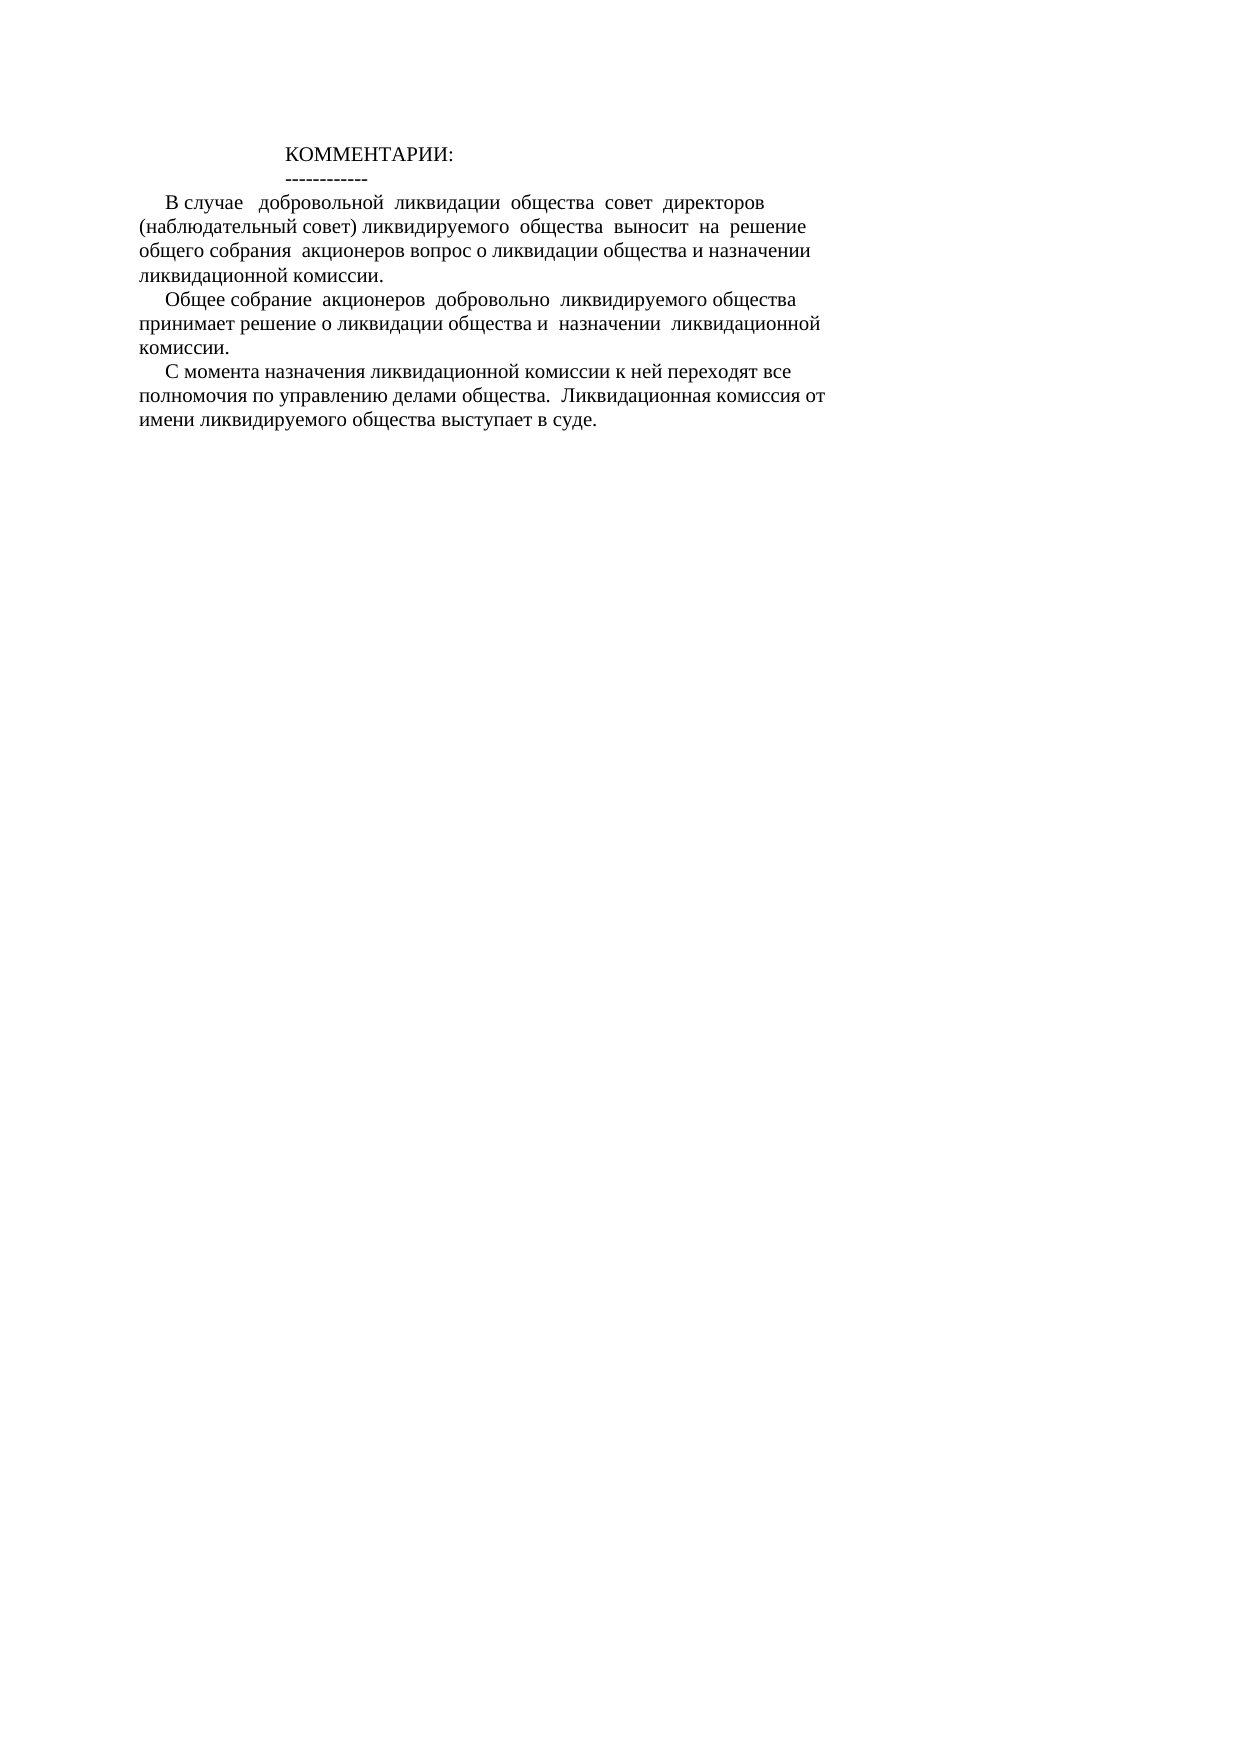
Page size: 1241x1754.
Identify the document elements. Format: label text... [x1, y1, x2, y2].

text ------------ [118, 166, 1122, 190]
text КОММЕНТАРИИ: [118, 142, 1122, 166]
text принимает решение о ликвидации общества и назначении ликвидационной [118, 311, 1122, 335]
text имени ликвидируемого общества выступает в суде. [118, 407, 1122, 431]
text комиссии. [118, 335, 1122, 359]
text общего собрания акционеров вопрос о ликвидации общества и назначении [118, 238, 1122, 262]
text полномочия по управлению делами общества. Ликвидационная комиссия от [118, 383, 1122, 407]
text (наблюдательный совет) ликвидируемого общества выносит на решение [118, 214, 1122, 238]
text С момента назначения ликвидационной комиссии к ней переходят все [118, 359, 1122, 383]
text В случае добровольной ликвидации общества совет директоров [118, 190, 1122, 214]
text ликвидационной комиссии. [118, 262, 1122, 287]
text Общее собрание акционеров добровольно ликвидируемого общества [118, 287, 1122, 311]
